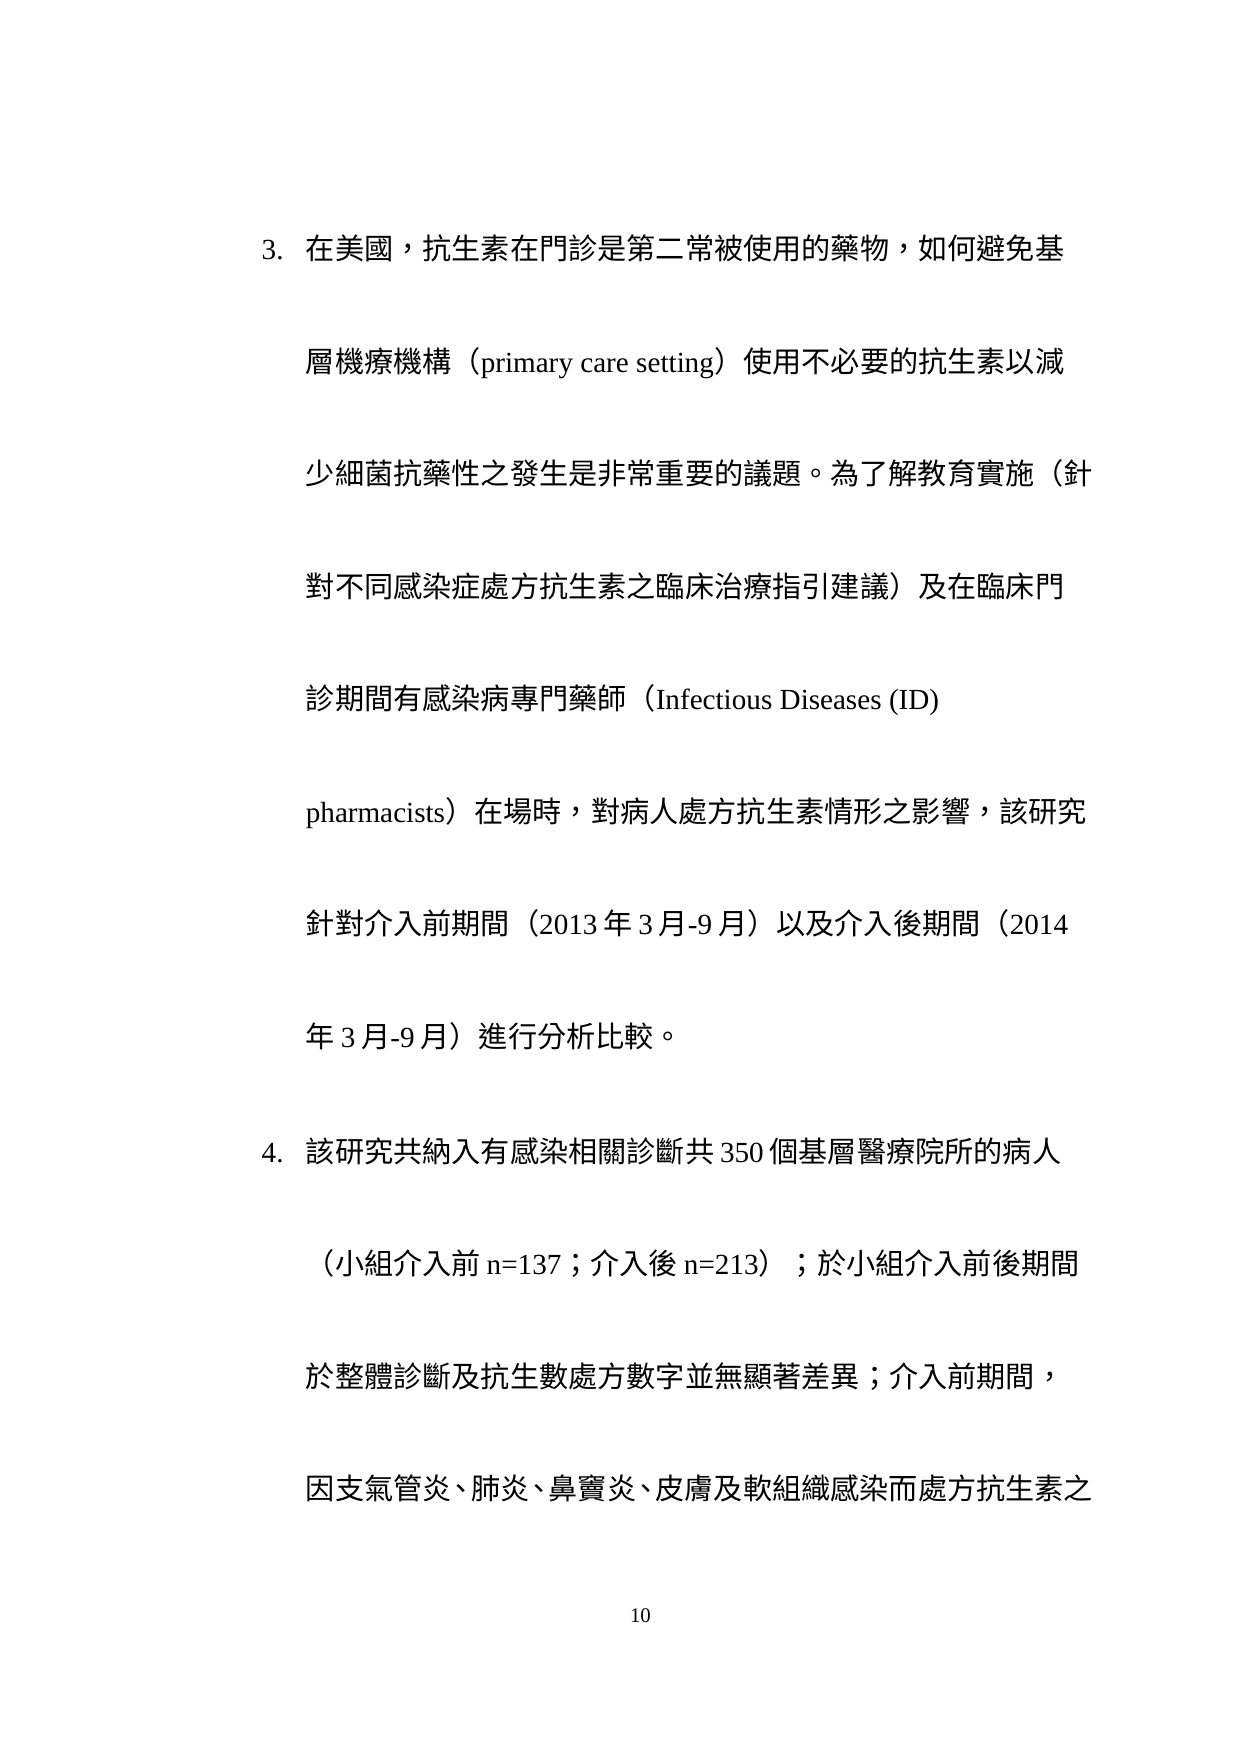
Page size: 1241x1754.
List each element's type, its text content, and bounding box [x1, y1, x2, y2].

list 該研究共納入有感染相關診斷共350個基層醫療院所的病人（小組介入前n=137；介入後n=213）；於小組介入前後期間於整體診斷及抗生數處方數字並無顯著差異；介入前期間，因支氣管炎、肺炎、鼻竇炎、皮膚及軟組織感染而處方抗生素之 [261, 1112, 1093, 1524]
list 在美國，抗生素在門診是第二常被使用的藥物，如何避免基層機療機構（primary care setting）使用不必要的抗生素以減少細菌抗藥性之發生是非常重要的議題。為了解教育實施（針對不同感染症處方抗生素之臨床治療指引建議）及在臨床門診期間有感染病專門藥師（Infectious Diseases (ID) pharmacists）在場時，對病人處方抗生素情形之影響，該研究針對介入前期間（2013年3月-9月）以及介入後期間（2014年3月-9月）進行分析比較。 [261, 209, 1093, 1072]
